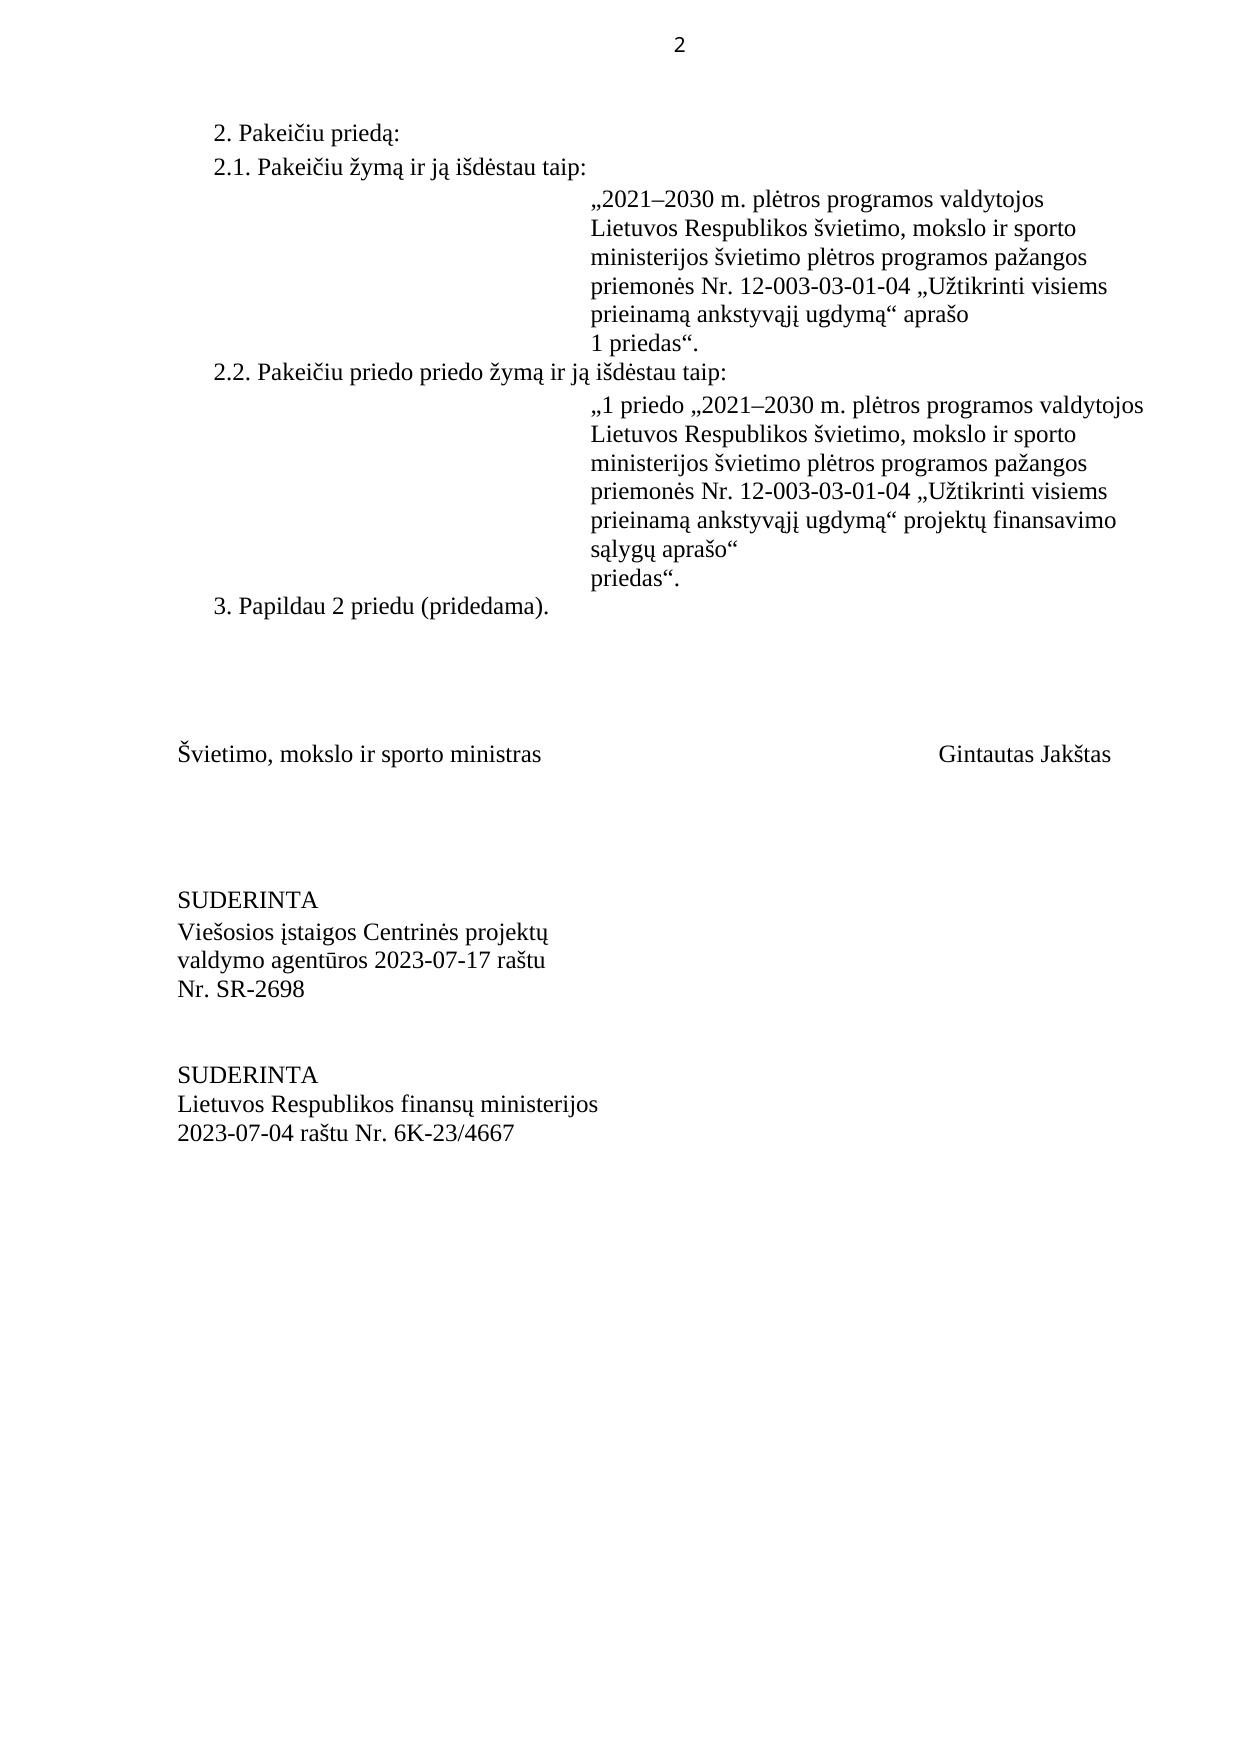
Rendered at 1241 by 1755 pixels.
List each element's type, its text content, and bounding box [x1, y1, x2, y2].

text ministerijos švietimo plėtros programos pažangos [590, 242, 1182, 271]
text 3. Papildau 2 priedu (pridedama). [177, 591, 1182, 620]
text „1 priedo „2021–2030 m. plėtros programos valdytojos [590, 390, 1182, 419]
text Nr. SR-2698 [177, 974, 1182, 1003]
text Lietuvos Respublikos finansų ministerijos [177, 1089, 1182, 1118]
text Lietuvos Respublikos švietimo, mokslo ir sporto [590, 419, 1182, 448]
text 2.2. Pakeičiu priedo priedo žymą ir ją išdėstau taip: [177, 357, 1182, 386]
text priedas“. [590, 563, 1182, 591]
text Viešosios įstaigos Centrinės projektų [177, 917, 1182, 945]
text priemonės Nr. 12-003-03-01-04 „Užtikrinti visiems [590, 271, 1182, 299]
text valdymo agentūros 2023-07-17 raštu [177, 945, 1182, 974]
text Švietimo, mokslo ir sporto ministras Gintautas Jakštas [177, 739, 1182, 768]
text SUDERINTA [177, 886, 1182, 914]
text SUDERINTA [177, 1060, 1182, 1089]
text 2.1. Pakeičiu žymą ir ją išdėstau taip: [177, 152, 1182, 180]
text sąlygų aprašo“ [590, 534, 1182, 563]
text „2021–2030 m. plėtros programos valdytojos [590, 184, 1182, 213]
text 2. Pakeičiu priedą: [177, 118, 1182, 147]
text prieinamą ankstyvąjį ugdymą“ aprašo [590, 299, 1182, 328]
text 1 priedas“. [590, 328, 1182, 357]
text Lietuvos Respublikos švietimo, mokslo ir sporto [590, 213, 1182, 242]
text priemonės Nr. 12-003-03-01-04 „Užtikrinti visiems [590, 476, 1182, 505]
text ministerijos švietimo plėtros programos pažangos [590, 448, 1182, 476]
text prieinamą ankstyvąjį ugdymą“ projektų finansavimo [590, 505, 1182, 534]
text 2023-07-04 raštu Nr. 6K-23/4667 [177, 1118, 1182, 1147]
